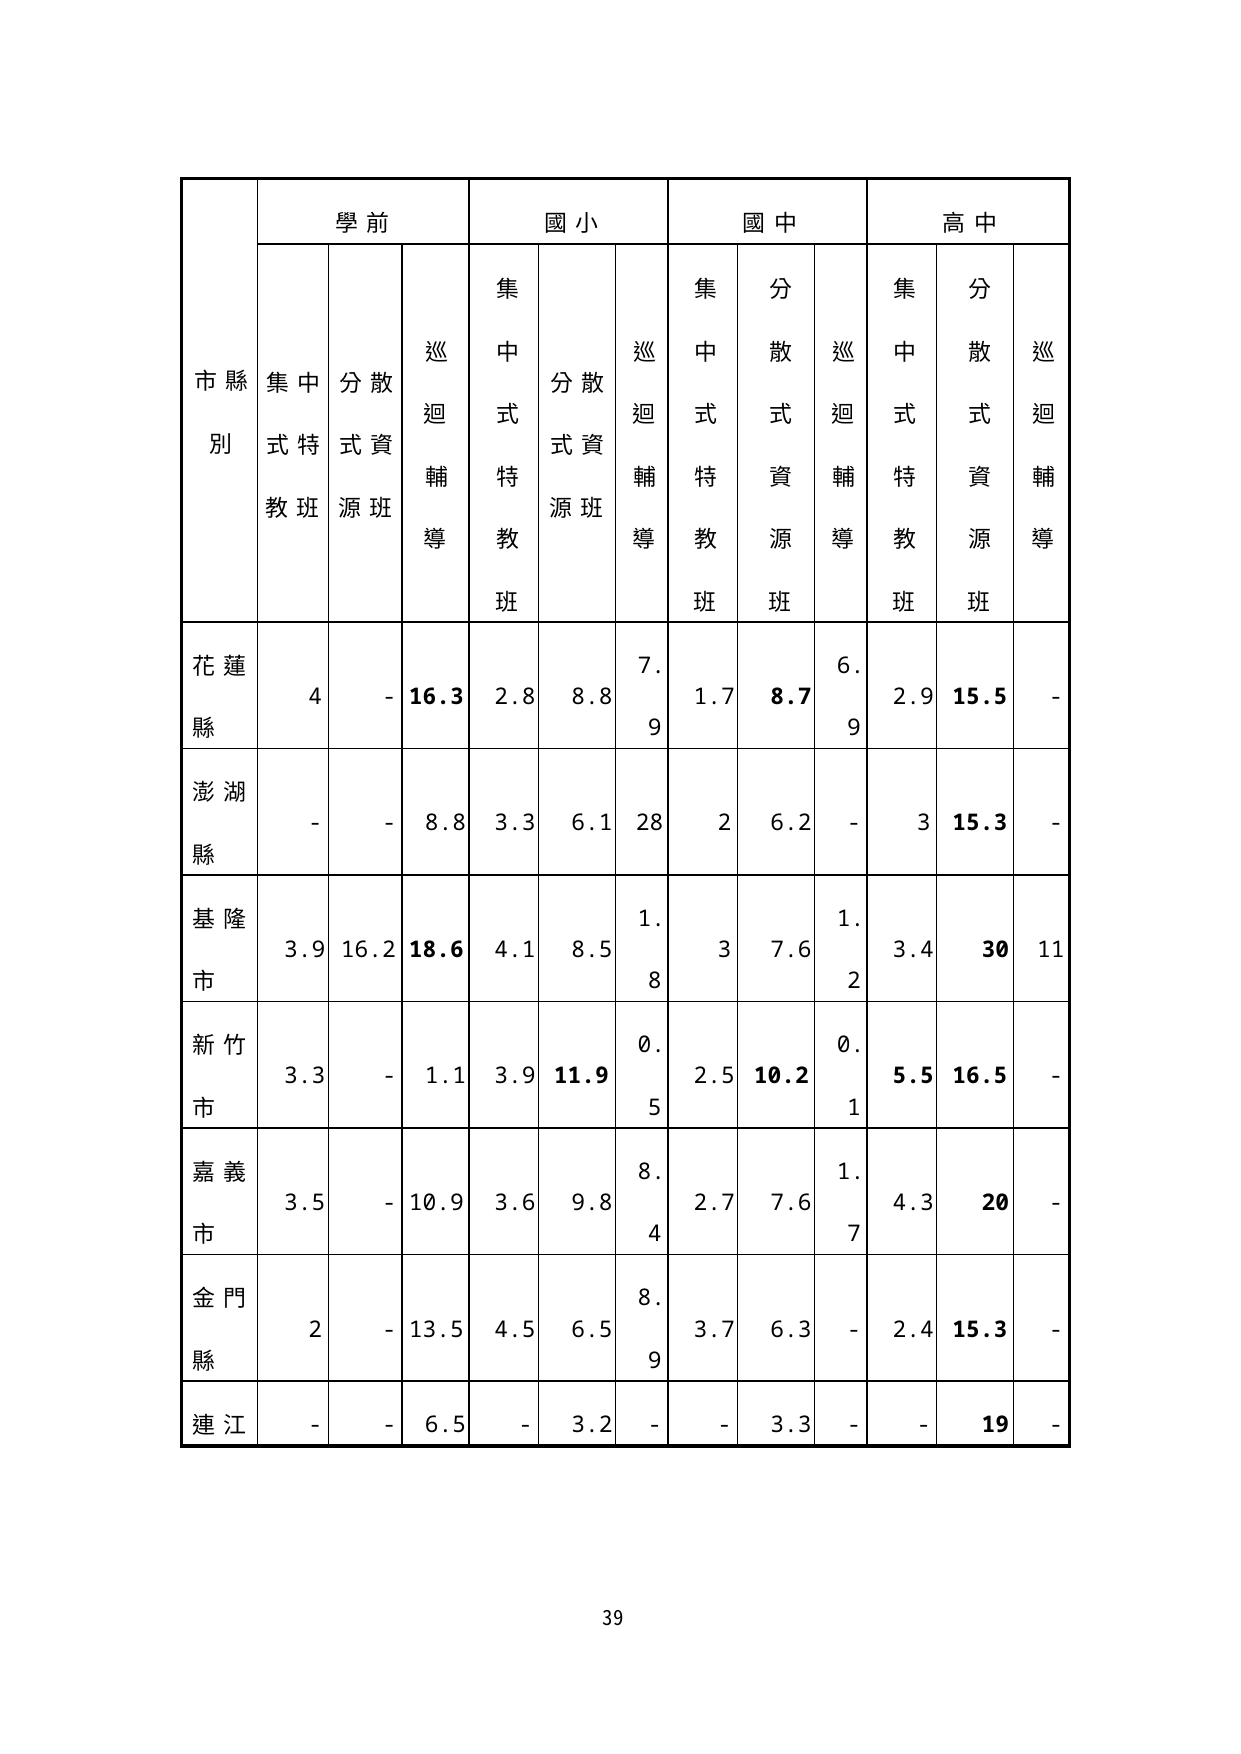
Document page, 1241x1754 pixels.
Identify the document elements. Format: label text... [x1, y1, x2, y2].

table_cell - [329, 1129, 401, 1254]
table_cell 巡迴輔導 [1014, 245, 1068, 621]
table_cell 3.3 [258, 1002, 328, 1127]
table_cell 8.5 [539, 876, 615, 1001]
table_cell 3.9 [470, 1002, 538, 1127]
table_cell 6.1 [539, 749, 615, 874]
table_cell 分散式資源班 [539, 245, 615, 621]
table_cell 金門縣 [183, 1255, 257, 1380]
table_cell 3.2 [539, 1382, 615, 1444]
table_cell 8.8 [539, 623, 615, 747]
table_cell 8.4 [616, 1129, 667, 1254]
table_cell 3.9 [258, 876, 328, 1001]
table_cell 連江 [183, 1382, 257, 1444]
table_cell 基隆市 [183, 876, 257, 1001]
table_cell - [329, 1255, 401, 1380]
table_cell 1.8 [616, 876, 667, 1001]
table_cell 28 [616, 749, 667, 874]
table_header 市縣別 [183, 180, 257, 621]
table_cell 8.8 [403, 749, 468, 874]
table_cell 2.4 [868, 1255, 936, 1380]
table_cell 分散式資源班 [329, 245, 401, 621]
table_cell 3.5 [258, 1129, 328, 1254]
table_cell 3 [868, 749, 936, 874]
table_cell 3.3 [470, 749, 538, 874]
table_cell 花蓮縣 [183, 623, 257, 747]
table_cell 1.1 [403, 1002, 468, 1127]
table_cell 4.1 [470, 876, 538, 1001]
table_cell 0.1 [815, 1002, 866, 1127]
table_cell - [1014, 1255, 1068, 1380]
table_cell - [669, 1382, 737, 1444]
table_cell 16.3 [403, 623, 468, 747]
table_cell 3.4 [868, 876, 936, 1001]
table_cell 4.5 [470, 1255, 538, 1380]
table_cell 0.5 [616, 1002, 667, 1127]
table_cell 3 [669, 876, 737, 1001]
table_cell 1.7 [669, 623, 737, 747]
table_cell - [815, 1382, 866, 1444]
table_cell 18.6 [403, 876, 468, 1001]
table_cell 7.6 [738, 876, 814, 1001]
table_cell 集中式特教班 [470, 245, 538, 621]
table_cell 5.5 [868, 1002, 936, 1127]
table_cell 新竹市 [183, 1002, 257, 1127]
table_cell 巡迴 輔導 [815, 245, 866, 621]
table_cell - [470, 1382, 538, 1444]
table_cell 2.9 [868, 623, 936, 747]
table_cell 16.5 [937, 1002, 1013, 1127]
table_cell - [258, 1382, 328, 1444]
table_cell 集中式特教班 [258, 245, 328, 621]
table_cell - [1014, 749, 1068, 874]
table_cell 6.3 [738, 1255, 814, 1380]
table_cell 4.3 [868, 1129, 936, 1254]
table_cell 15.3 [937, 1255, 1013, 1380]
table_cell 6.2 [738, 749, 814, 874]
table_cell 10.2 [738, 1002, 814, 1127]
table_cell 8.7 [738, 623, 814, 747]
table_cell 巡迴 輔導 [616, 245, 667, 621]
table_cell 澎湖縣 [183, 749, 257, 874]
table_cell 13.5 [403, 1255, 468, 1380]
table_cell 2.7 [669, 1129, 737, 1254]
table_cell 3.6 [470, 1129, 538, 1254]
table_header 國中 [669, 180, 866, 243]
table_cell - [329, 1382, 401, 1444]
table_header 國小 [470, 180, 667, 243]
table_cell 分散式資源班 [937, 245, 1013, 621]
table_cell 集中式特教班 [669, 245, 737, 621]
table_cell 分散式資源班 [738, 245, 814, 621]
table_cell 10.9 [403, 1129, 468, 1254]
table_cell - [258, 749, 328, 874]
table_header 學前 [258, 180, 468, 243]
table_cell 7.6 [738, 1129, 814, 1254]
table_cell 2 [669, 749, 737, 874]
table_cell - [1014, 1002, 1068, 1127]
table_cell 15.3 [937, 749, 1013, 874]
table_cell 2.8 [470, 623, 538, 747]
table_cell 20 [937, 1129, 1013, 1254]
table_cell - [815, 749, 866, 874]
table_cell 6.9 [815, 623, 866, 747]
table_cell 9.8 [539, 1129, 615, 1254]
table_header 高中 [868, 180, 1068, 243]
table_cell 6.5 [403, 1382, 468, 1444]
table_cell 15.5 [937, 623, 1013, 747]
table_cell 2 [258, 1255, 328, 1380]
table_cell 4 [258, 623, 328, 747]
table_cell - [868, 1382, 936, 1444]
table_cell 7.9 [616, 623, 667, 747]
table_cell - [329, 623, 401, 747]
table_cell 1.7 [815, 1129, 866, 1254]
table_cell - [329, 749, 401, 874]
table_cell 1.2 [815, 876, 866, 1001]
table_cell - [1014, 1129, 1068, 1254]
table_cell - [329, 1002, 401, 1127]
table_cell 30 [937, 876, 1013, 1001]
table_cell 嘉義市 [183, 1129, 257, 1254]
table_cell 8.9 [616, 1255, 667, 1380]
table_cell 6.5 [539, 1255, 615, 1380]
table_cell - [815, 1255, 866, 1380]
table_cell 11.9 [539, 1002, 615, 1127]
table_cell 巡迴 輔導 [403, 245, 468, 621]
table_cell 集中式特教班 [868, 245, 936, 621]
table_cell - [1014, 623, 1068, 747]
table_cell 16.2 [329, 876, 401, 1001]
table_cell 3.3 [738, 1382, 814, 1444]
table_cell 3.7 [669, 1255, 737, 1380]
table_cell 2.5 [669, 1002, 737, 1127]
table_cell - [1014, 1382, 1068, 1444]
table_cell 11 [1014, 876, 1068, 1001]
table_cell 19 [937, 1382, 1013, 1444]
table_cell - [616, 1382, 667, 1444]
